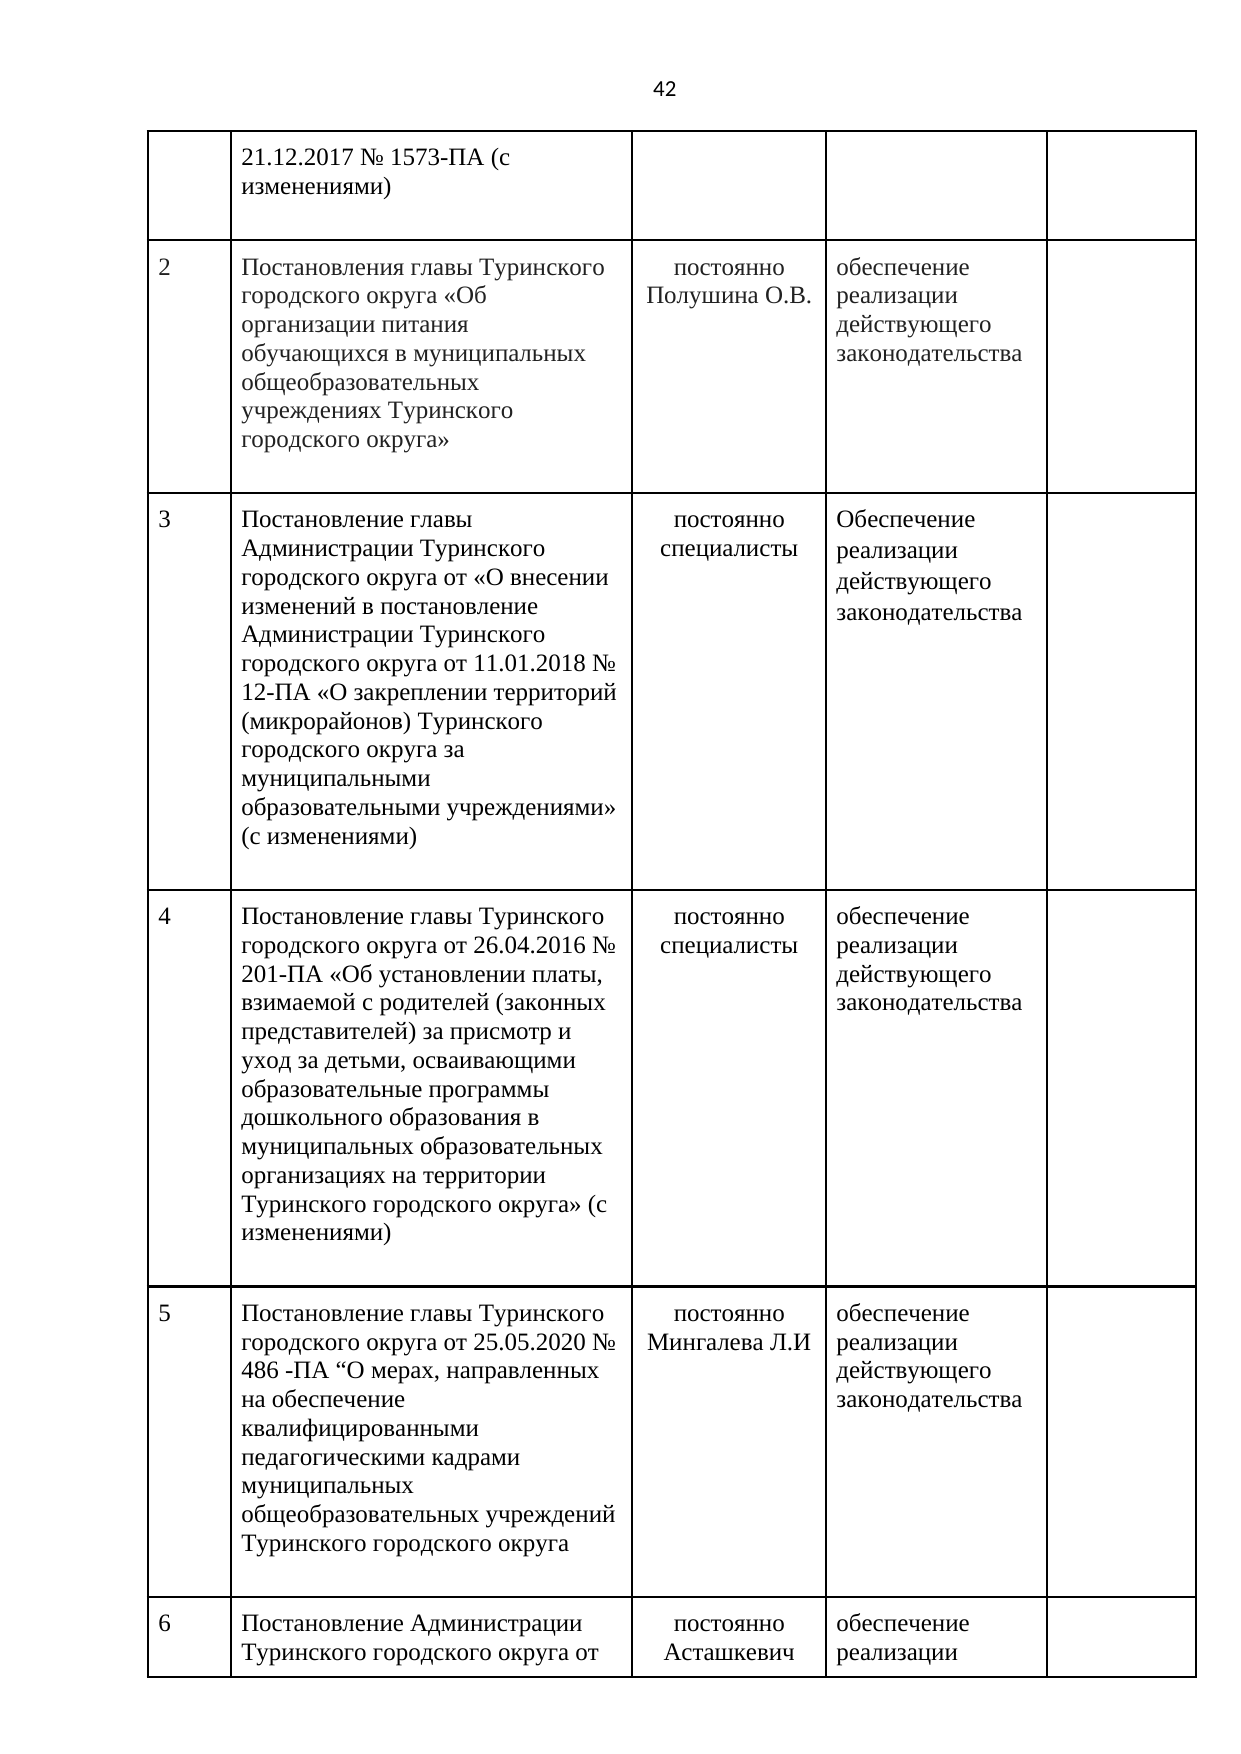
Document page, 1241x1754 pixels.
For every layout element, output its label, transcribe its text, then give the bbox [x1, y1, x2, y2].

table_cell 5 [149, 1288, 230, 1596]
table_cell постоянно специалисты [633, 494, 825, 889]
table_cell [633, 132, 825, 239]
table_cell Постановление главы Туринского городского округа от 26.04.2016 № 201-ПА «Об установлении платы, взимаемой с родителей (законных представителей) за присмотр и уход за детьми, осваивающими образовательные программы дошкольного образования в муниципальных образовательных организациях на территории Туринского городского округа» (с изменениями) [232, 891, 631, 1285]
table_cell Постановление Администрации Туринского городского округа от [232, 1598, 631, 1676]
table_cell 2 [149, 241, 230, 492]
table_cell [1048, 891, 1195, 1285]
table_cell постоянно Полушина О.В. [633, 241, 825, 492]
table_cell обеспечение реализации действующего законодательства [827, 891, 1046, 1285]
table_cell [1048, 1598, 1195, 1676]
table_cell [827, 132, 1046, 239]
table_cell 21.12.2017 № 1573-ПА (с изменениями) [232, 132, 631, 239]
table_cell 6 [149, 1598, 230, 1676]
table_cell обеспечение реализации действующего законодательства [827, 1288, 1046, 1596]
table_cell Постановления главы Туринского городского округа «Об организации питания обучающихся в муниципальных общеобразовательных учреждениях Туринского городского округа» [232, 241, 631, 492]
table_cell [1048, 1288, 1195, 1596]
table_cell обеспечение реализации [827, 1598, 1046, 1676]
table_cell Постановление главы Администрации Туринского городского округа от «О внесении изменений в постановление Администрации Туринского городского округа от 11.01.2018 № 12-ПА «О закреплении территорий (микрорайонов) Туринского городского округа за муниципальными образовательными учреждениями» (с изменениями) [232, 494, 631, 889]
table_cell 3 [149, 494, 230, 889]
table_cell 4 [149, 891, 230, 1285]
table_cell Постановление главы Туринского городского округа от 25.05.2020 № 486 -ПА “О мерах, направленных на обеспечение квалифицированными педагогическими кадрами муниципальных общеобразовательных учреждений Туринского городского округа [232, 1288, 631, 1596]
table_cell [1048, 494, 1195, 889]
table_cell Обеспечение реализации действующего законодательства [827, 494, 1046, 889]
table_cell [1048, 241, 1195, 492]
table_cell обеспечение реализации действующего законодательства [827, 241, 1046, 492]
table_cell постоянно Асташкевич [633, 1598, 825, 1676]
table_cell постоянно специалисты [633, 891, 825, 1285]
table_cell [1048, 132, 1195, 239]
table_cell постоянно Мингалева Л.И [633, 1288, 825, 1596]
table_cell [149, 132, 230, 239]
